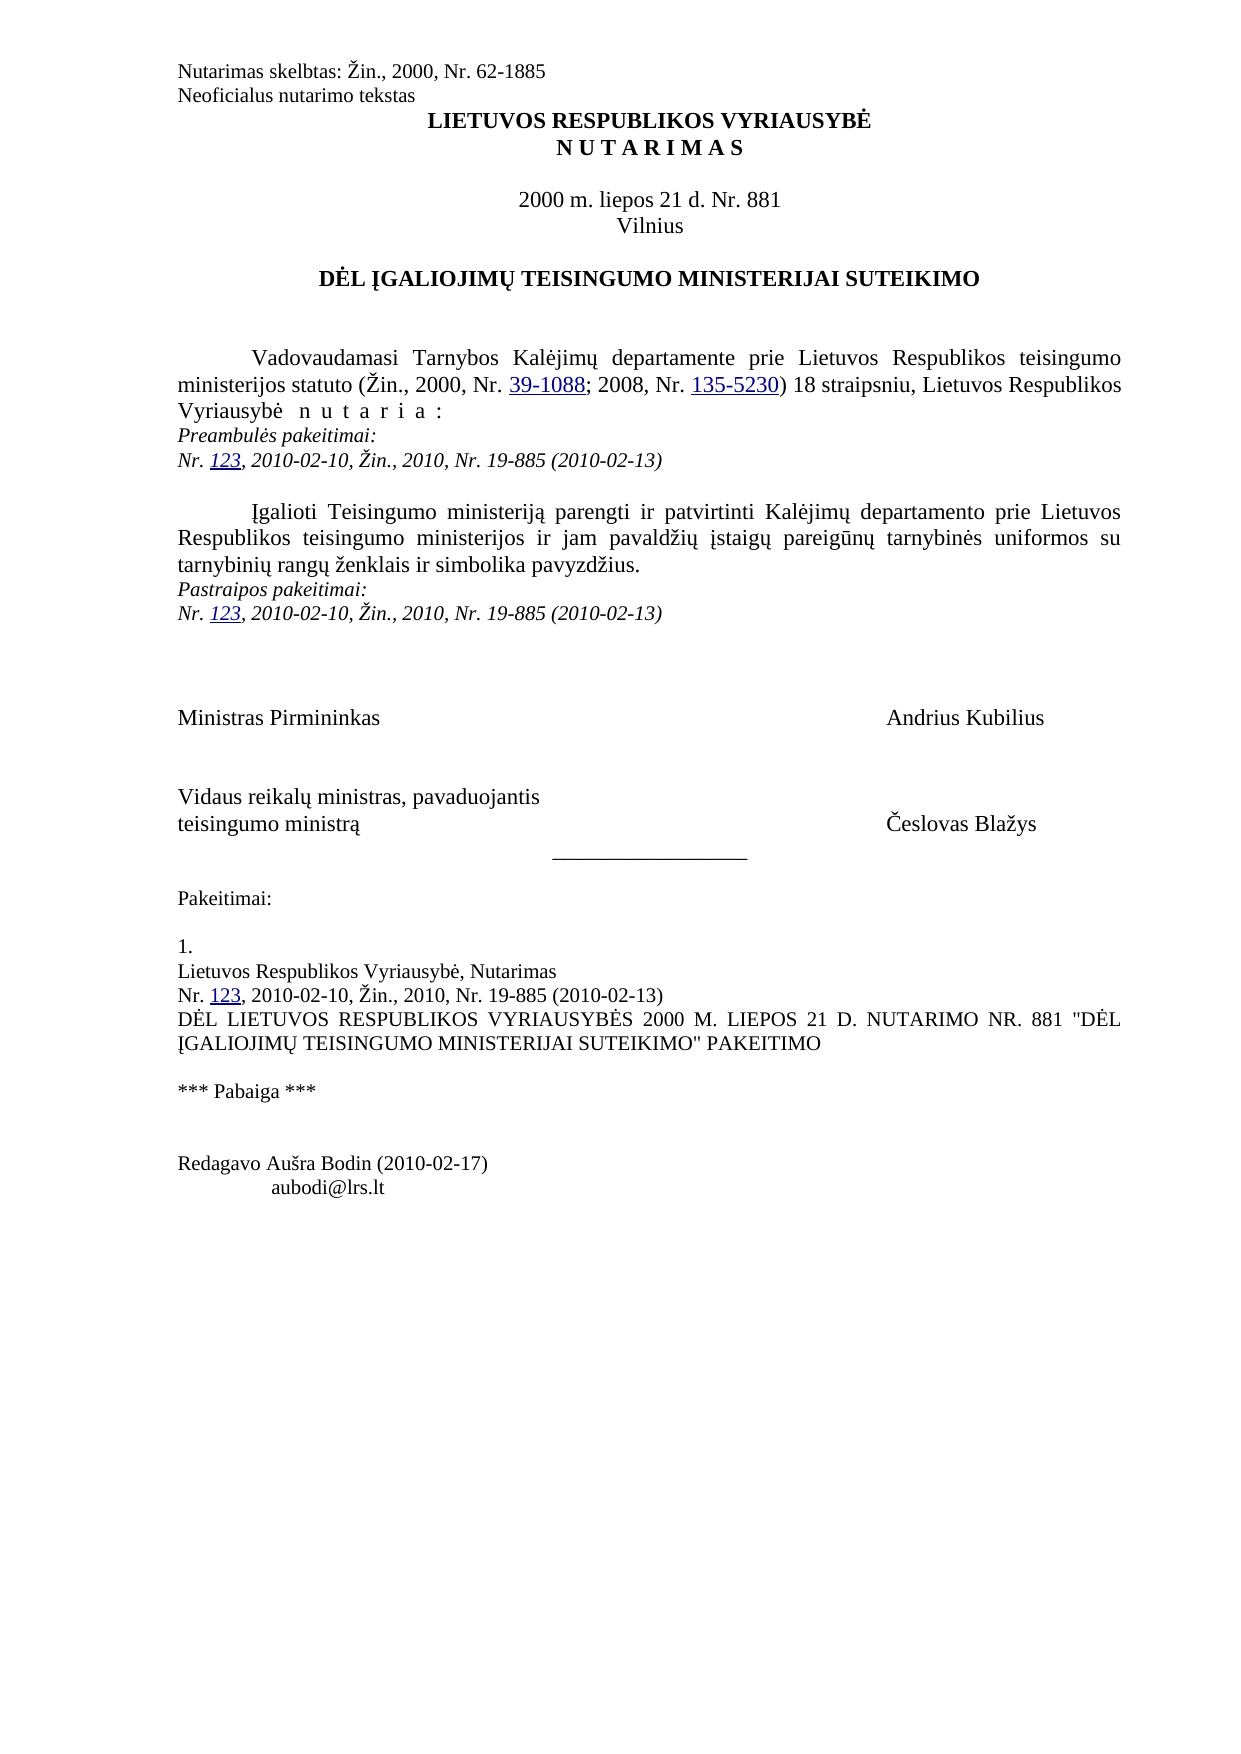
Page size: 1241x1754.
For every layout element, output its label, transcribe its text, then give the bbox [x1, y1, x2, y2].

text Nr. 123, 2010-02-10, Žin., 2010, Nr. 19-885 (2010-02-13) [177, 601, 1122, 625]
text Nutarimas skelbtas: Žin., 2000, Nr. 62-1885 [177, 59, 1122, 83]
text teisingumo ministrą Česlovas Blažys [177, 809, 1122, 836]
text Ministras Pirmininkas Andrius Kubilius [177, 704, 1122, 731]
text Pastraipos pakeitimai: [177, 577, 1122, 601]
subtitle DĖL įgaliojimų teisingumo ministerijai suteikimo [177, 265, 1122, 292]
text Redagavo Aušra Bodin (2010-02-17) [177, 1151, 1122, 1175]
text DĖL LIETUVOS RESPUBLIKOS VYRIAUSYBĖS 2000 M. LIEPOS 21 D. NUTARIMO NR. 881 "DĖL ĮGALIOJIMŲ TEISINGUMO MINISTERIJAI SUTEIKIMO" PAKEITIMO [177, 1007, 1122, 1055]
text Įgalioti Teisingumo ministeriją parengti ir patvirtinti Kalėjimų departamento prie Lietuvos Respublikos teisingumo ministerijos ir jam pavaldžių įstaigų pareigūnų tarnybinės uniformos su tarnybinių rangų ženklais ir simbolika pavyzdžius. [177, 498, 1122, 577]
text 1. [177, 934, 1122, 958]
text *** Pabaiga *** [177, 1079, 1122, 1103]
text Preambulės pakeitimai: [177, 423, 1122, 447]
text Nr. 123, 2010-02-10, Žin., 2010, Nr. 19-885 (2010-02-13) [177, 983, 1122, 1007]
text _________________ [177, 836, 1122, 862]
text N U T A R I M A S [177, 133, 1122, 160]
text Pakeitimai: [177, 886, 1122, 910]
text aubodi@lrs.lt [177, 1175, 1122, 1199]
text 2000 m. liepos 21 d. Nr. 881 [177, 186, 1122, 213]
text Lietuvos Respublikos Vyriausybė, Nutarimas [177, 958, 1122, 983]
text Vilnius [177, 213, 1122, 239]
text Vidaus reikalų ministras, pavaduojantis [177, 783, 1122, 809]
text LIETUVOS RESPUBLIKOS VYRIAUSYBĖ [177, 107, 1122, 133]
text Vadovaudamasi Tarnybos Kalėjimų departamente prie Lietuvos Respublikos teisingumo ministerijos statuto (Žin., 2000, Nr. 39-1088; 2008, Nr. 135-5230) 18 straipsniu, Lietuvos Respublikos Vyriausybė nutaria: [177, 344, 1122, 423]
text Neoficialus nutarimo tekstas [177, 83, 1122, 107]
text Nr. 123, 2010-02-10, Žin., 2010, Nr. 19-885 (2010-02-13) [177, 447, 1122, 472]
